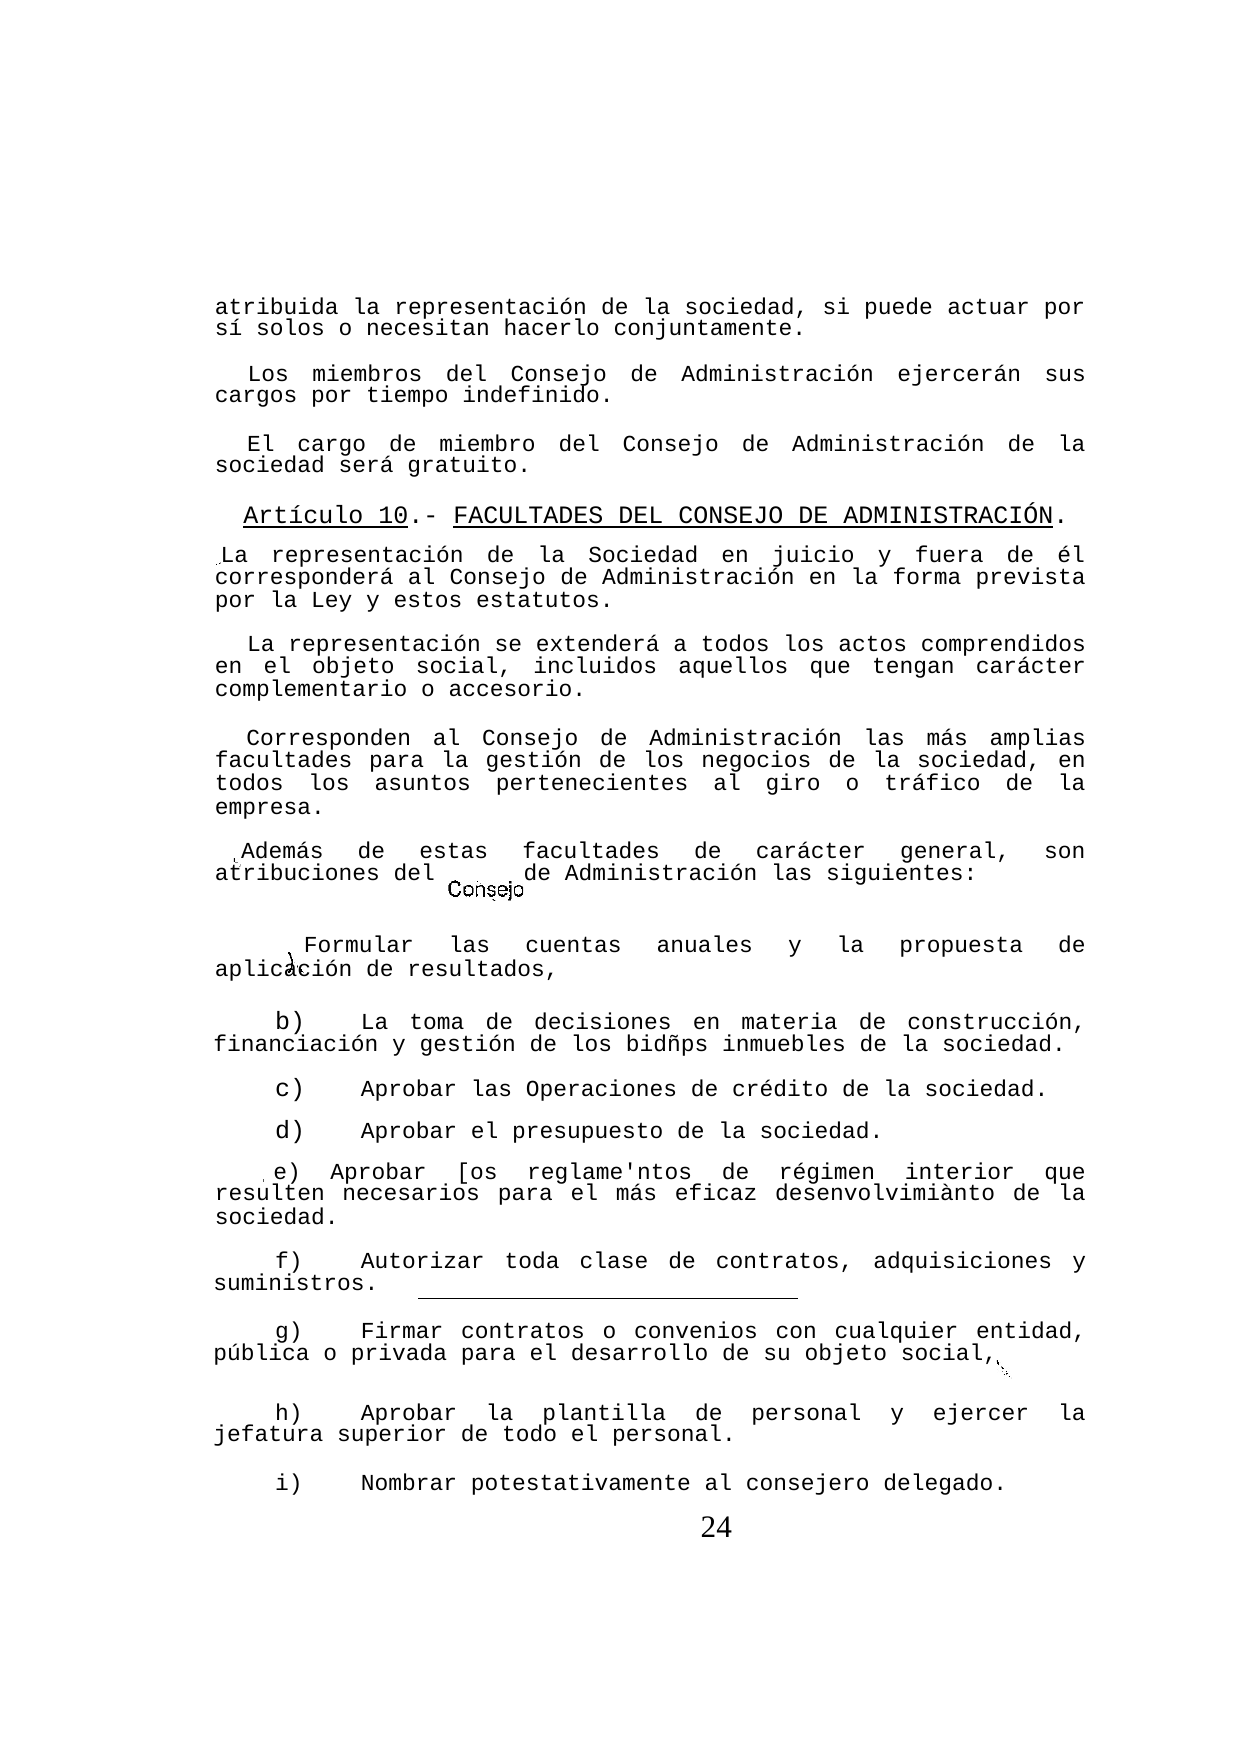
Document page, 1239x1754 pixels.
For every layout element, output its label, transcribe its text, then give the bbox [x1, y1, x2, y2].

list Firmar contratos o convenios con cualquier entidad, pública o privada para el desarrollo de su objeto social, [213, 1320, 1086, 1378]
text La representación de la Sociedad en juicio y fuera de él corresponderá al Consejo de Administración en la forma prevista por la Ley y estos estatutos. [214, 544, 1086, 614]
text Los miembros del Consejo de Administración ejercerán sus cargos por tiempo indefinido. [214, 362, 1086, 409]
list Aprobar las Operaciones de crédito de la sociedad. [213, 1076, 1086, 1101]
text Formular las cuentas anuales y la propuesta de aplicación de resultados, [214, 924, 1086, 983]
text e) Aprobar [os reglame'ntos de régimen interior que resulten necesarios para el más eficaz desenvolvimiànto de la sociedad. [214, 1161, 1086, 1231]
text atribuida la representación de la sociedad, si puede actuar por sí solos o necesitan hacerlo conjuntamente. [214, 296, 1086, 343]
list Aprobar la plantilla de personal y ejercer la jefatura superior de todo el personal. [213, 1402, 1086, 1449]
text El cargo de miembro del Consejo de Administración de la sociedad será gratuito. [214, 432, 1086, 479]
text Además de estas facultades de carácter general, son atribuciones del de Administración las siguientes: [214, 839, 1086, 901]
list Aprobar el presupuesto de la sociedad. [213, 1118, 1086, 1144]
list La toma de decisiones en materia de construcción, financiación y gestión de los bidñps inmuebles de la sociedad. [213, 1009, 1086, 1059]
list Nombrar potestativamente al consejero delegado. [213, 1472, 1086, 1495]
text Artículo 10.- FACULTADES DEL CONSEJO DE ADMINISTRACIÓN. [243, 503, 1087, 531]
list Autorizar toda clase de contratos, adquisiciones y suministros. [213, 1250, 1086, 1297]
text Corresponden al Consejo de Administración las más amplias facultades para la gestión de los negocios de la sociedad, en todos los asuntos pertenecientes al giro o tráfico de la empresa. [214, 727, 1086, 821]
text La representación se extenderá a todos los actos comprendidos en el objeto social, incluidos aquellos que tengan carácter complementario o accesorio. [214, 633, 1086, 704]
